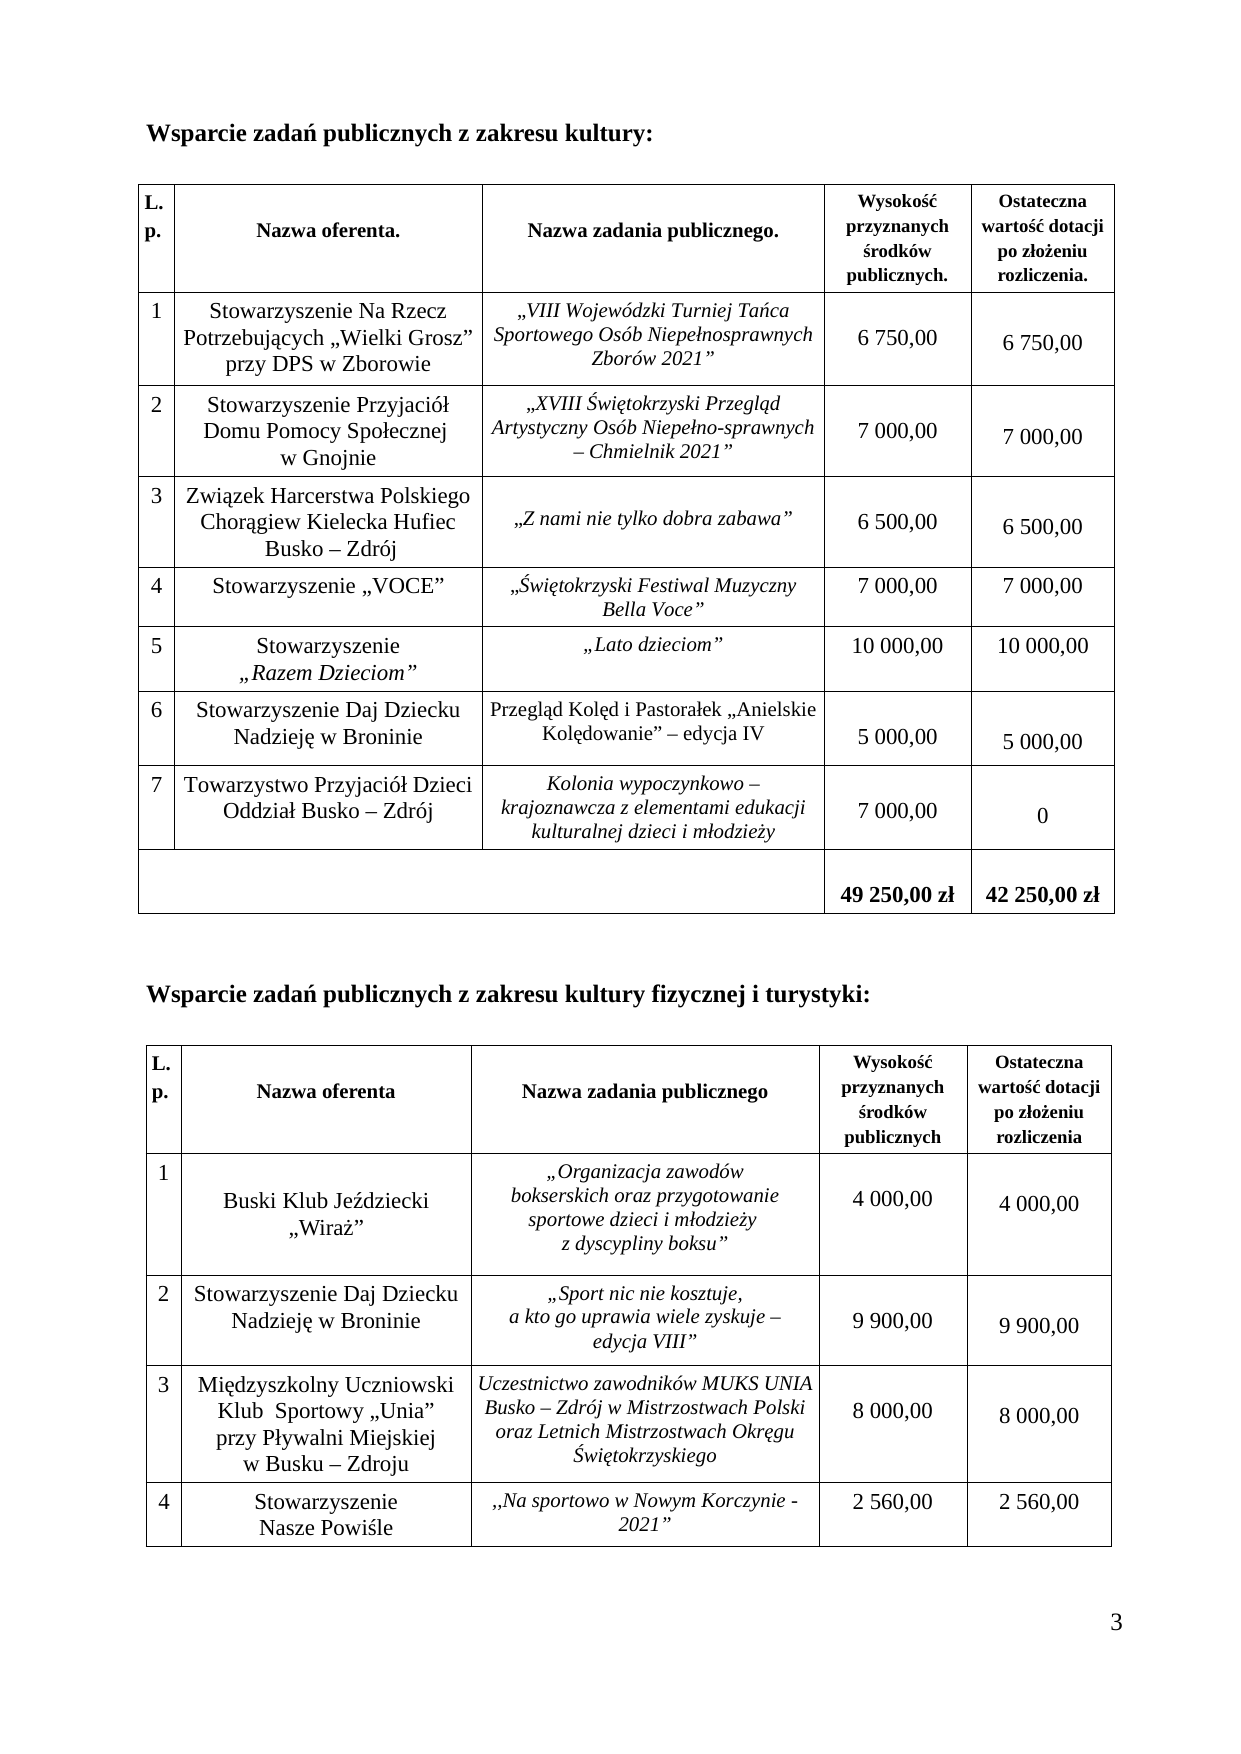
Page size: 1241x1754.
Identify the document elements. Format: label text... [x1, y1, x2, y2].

table_cell 4 [147, 1483, 181, 1546]
table_cell Stowarzyszenie Nasze Powiśle [182, 1483, 471, 1546]
table_cell 5 000,00 [972, 692, 1114, 765]
table_cell 6 750,00 [825, 293, 971, 385]
table_cell 42 250,00 zł [972, 850, 1114, 913]
table_header Ostateczna wartość dotacji po złożeniu rozliczenia [968, 1046, 1111, 1153]
table_cell Stowarzyszenie Przyjaciół Domu Pomocy Społecznej w Gnojnie [175, 386, 482, 476]
table_cell ,,Na sportowo w Nowym Korczynie - 2021” [472, 1483, 819, 1546]
table_cell „XVIII Świętokrzyski Przegląd Artystyczny Osób Niepełno-sprawnych – Chmielnik 2021” [483, 386, 824, 476]
table_cell 8 000,00 [968, 1366, 1111, 1482]
table_cell Stowarzyszenie Na Rzecz Potrzebujących „Wielki Grosz” przy DPS w Zborowie [175, 293, 482, 385]
table_cell 4 [139, 568, 174, 626]
table_cell Stowarzyszenie Daj Dziecku Nadzieję w Broninie [175, 692, 482, 765]
table_cell 5 [139, 627, 174, 691]
table_cell 4 000,00 [968, 1154, 1111, 1274]
table_cell 5 000,00 [825, 692, 971, 765]
table_cell „Lato dzieciom” [483, 627, 824, 691]
table_cell Uczestnictwo zawodników MUKS UNIA Busko – Zdrój w Mistrzostwach Polski oraz Letnich Mistrzostwach Okręgu Świętokrzyskiego [472, 1366, 819, 1482]
table_cell „Z nami nie tylko dobra zabawa” [483, 477, 824, 567]
table_cell 6 500,00 [825, 477, 971, 567]
table_cell 3 [147, 1366, 181, 1482]
table_cell 7 000,00 [825, 386, 971, 476]
text Wsparcie zadań publicznych z zakresu kultury: [146, 118, 1122, 147]
table_cell Stowarzyszenie „VOCE” [175, 568, 482, 626]
table_cell Przegląd Kolęd i Pastorałek „Anielskie Kolędowanie” – edycja IV [483, 692, 824, 765]
table_cell 6 [139, 692, 174, 765]
table_cell 1 [139, 293, 174, 385]
table_cell 7 000,00 [972, 386, 1114, 476]
table_header Nazwa oferenta. [175, 185, 482, 292]
table_cell 4 000,00 [820, 1154, 967, 1274]
table_cell Towarzystwo Przyjaciół Dzieci Oddział Busko – Zdrój [175, 766, 482, 849]
table_cell 8 000,00 [820, 1366, 967, 1482]
table_cell 6 500,00 [972, 477, 1114, 567]
table_cell 2 [147, 1276, 181, 1365]
table_header Nazwa oferenta [182, 1046, 471, 1153]
table_cell Kolonia wypoczynkowo – krajoznawcza z elementami edukacji kulturalnej dzieci i młodzieży [483, 766, 824, 849]
table_cell 9 900,00 [820, 1276, 967, 1365]
table_cell 7 000,00 [825, 766, 971, 849]
table_header L. p. [139, 185, 174, 292]
table_cell 10 000,00 [972, 627, 1114, 691]
table_cell 2 [139, 386, 174, 476]
table_header Wysokość przyznanych środków publicznych [820, 1046, 967, 1153]
table_header L. p. [147, 1046, 181, 1153]
table_cell Stowarzyszenie „Razem Dzieciom” [175, 627, 482, 691]
table_cell 7 000,00 [972, 568, 1114, 626]
table_cell 49 250,00 zł [825, 850, 971, 913]
table_header Wysokość przyznanych środków publicznych. [825, 185, 971, 292]
table_cell „Sport nic nie kosztuje, a kto go uprawia wiele zyskuje – edycja VIII” [472, 1276, 819, 1365]
text Wsparcie zadań publicznych z zakresu kultury fizycznej i turystyki: [146, 979, 1122, 1008]
table_cell „Organizacja zawodów bokserskich oraz przygotowanie sportowe dzieci i młodzieży z dyscypliny boksu” [472, 1154, 819, 1274]
table_cell 2 560,00 [820, 1483, 967, 1546]
table_cell 7 000,00 [825, 568, 971, 626]
table_cell „VIII Wojewódzki Turniej Tańca Sportowego Osób Niepełnosprawnych Zborów 2021” [483, 293, 824, 385]
table_header Nazwa zadania publicznego [472, 1046, 819, 1153]
table_cell 9 900,00 [968, 1276, 1111, 1365]
table_cell Buski Klub Jeździecki „Wiraż” [182, 1154, 471, 1274]
table_cell „Świętokrzyski Festiwal Muzyczny Bella Voce” [483, 568, 824, 626]
table_cell 3 [139, 477, 174, 567]
table_cell Związek Harcerstwa Polskiego Chorągiew Kielecka Hufiec Busko – Zdrój [175, 477, 482, 567]
table_cell Stowarzyszenie Daj Dziecku Nadzieję w Broninie [182, 1276, 471, 1365]
table_cell 0 [972, 766, 1114, 849]
table_cell 2 560,00 [968, 1483, 1111, 1546]
table_cell 6 750,00 [972, 293, 1114, 385]
table_header Ostateczna wartość dotacji po złożeniu rozliczenia. [972, 185, 1114, 292]
table_cell Międzyszkolny Uczniowski Klub Sportowy „Unia” przy Pływalni Miejskiej w Busku – Zdroju [182, 1366, 471, 1482]
table_header Nazwa zadania publicznego. [483, 185, 824, 292]
table_cell 7 [139, 766, 174, 849]
table_cell 10 000,00 [825, 627, 971, 691]
table_cell [139, 850, 824, 913]
table_cell 1 [147, 1154, 181, 1274]
